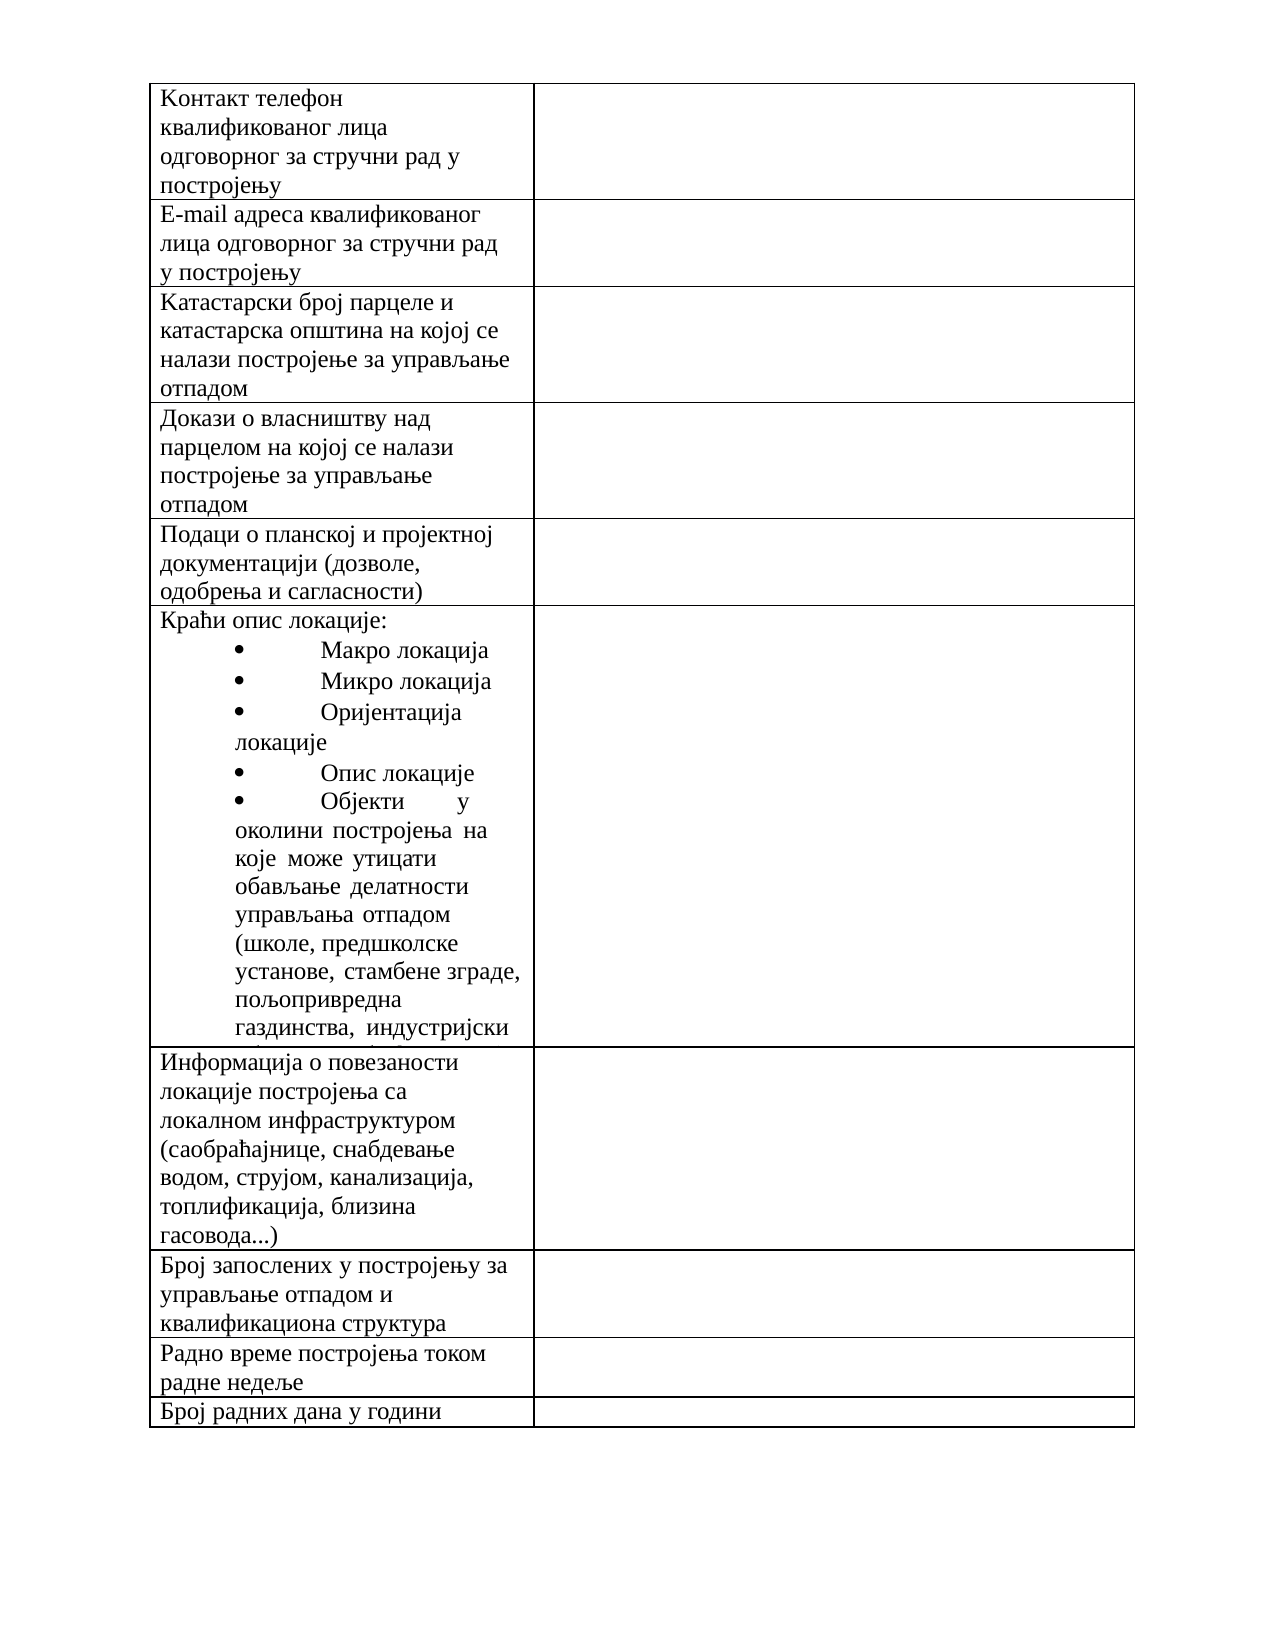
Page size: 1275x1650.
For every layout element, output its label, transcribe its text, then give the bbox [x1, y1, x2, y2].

table_cell [535, 1338, 1134, 1396]
table_cell E-mail адреса квалификованог лица одговорног за стручни рад у постројењу [151, 200, 533, 286]
table_cell Докази о власништву над парцелом на којој се налази постројење за управљање отпадом [151, 403, 533, 518]
table_cell [535, 200, 1134, 286]
table_cell Радно време постројења током радне недеље [151, 1338, 533, 1396]
table_cell Краћи опис локације: Макро локација Микро локација Оријентација локације Опис локације Објекти у околини постројења на које може утицати обављање делатности управљања отпадом (школе, предшколске установе, стамбене зграде, пољопривредна газдинства, индустријски објекти, саобраћајнице...) [151, 606, 533, 1046]
table_cell [535, 519, 1134, 605]
table_cell [535, 287, 1134, 402]
table_cell [535, 606, 1134, 1046]
table_header [535, 84, 1134, 198]
table_cell Информација о повезаности локације постројења са локалном инфраструктуром (саобраћајнице, снабдевање водом, струјом, канализација, топлификација, близина гасовода...) [151, 1048, 533, 1249]
table_cell [535, 1398, 1134, 1426]
table_cell [535, 1251, 1134, 1337]
table_cell Број запослених у постројењу за управљање отпадом и квалификациона структура [151, 1251, 533, 1337]
table_header Kонтакт телефон квалификованог лица одговорног за стручни рад у постројењу [151, 84, 533, 198]
table_cell [535, 1048, 1134, 1249]
table_cell Број радних дана у години [151, 1398, 533, 1426]
table_cell [535, 403, 1134, 518]
table_cell Подаци о планској и пројектној документацији (дозволе, одобрења и сагласности) [151, 519, 533, 605]
table_cell Kатастарски број парцеле и катастарска општина на којој се налази постројење за управљање отпадом [151, 287, 533, 402]
